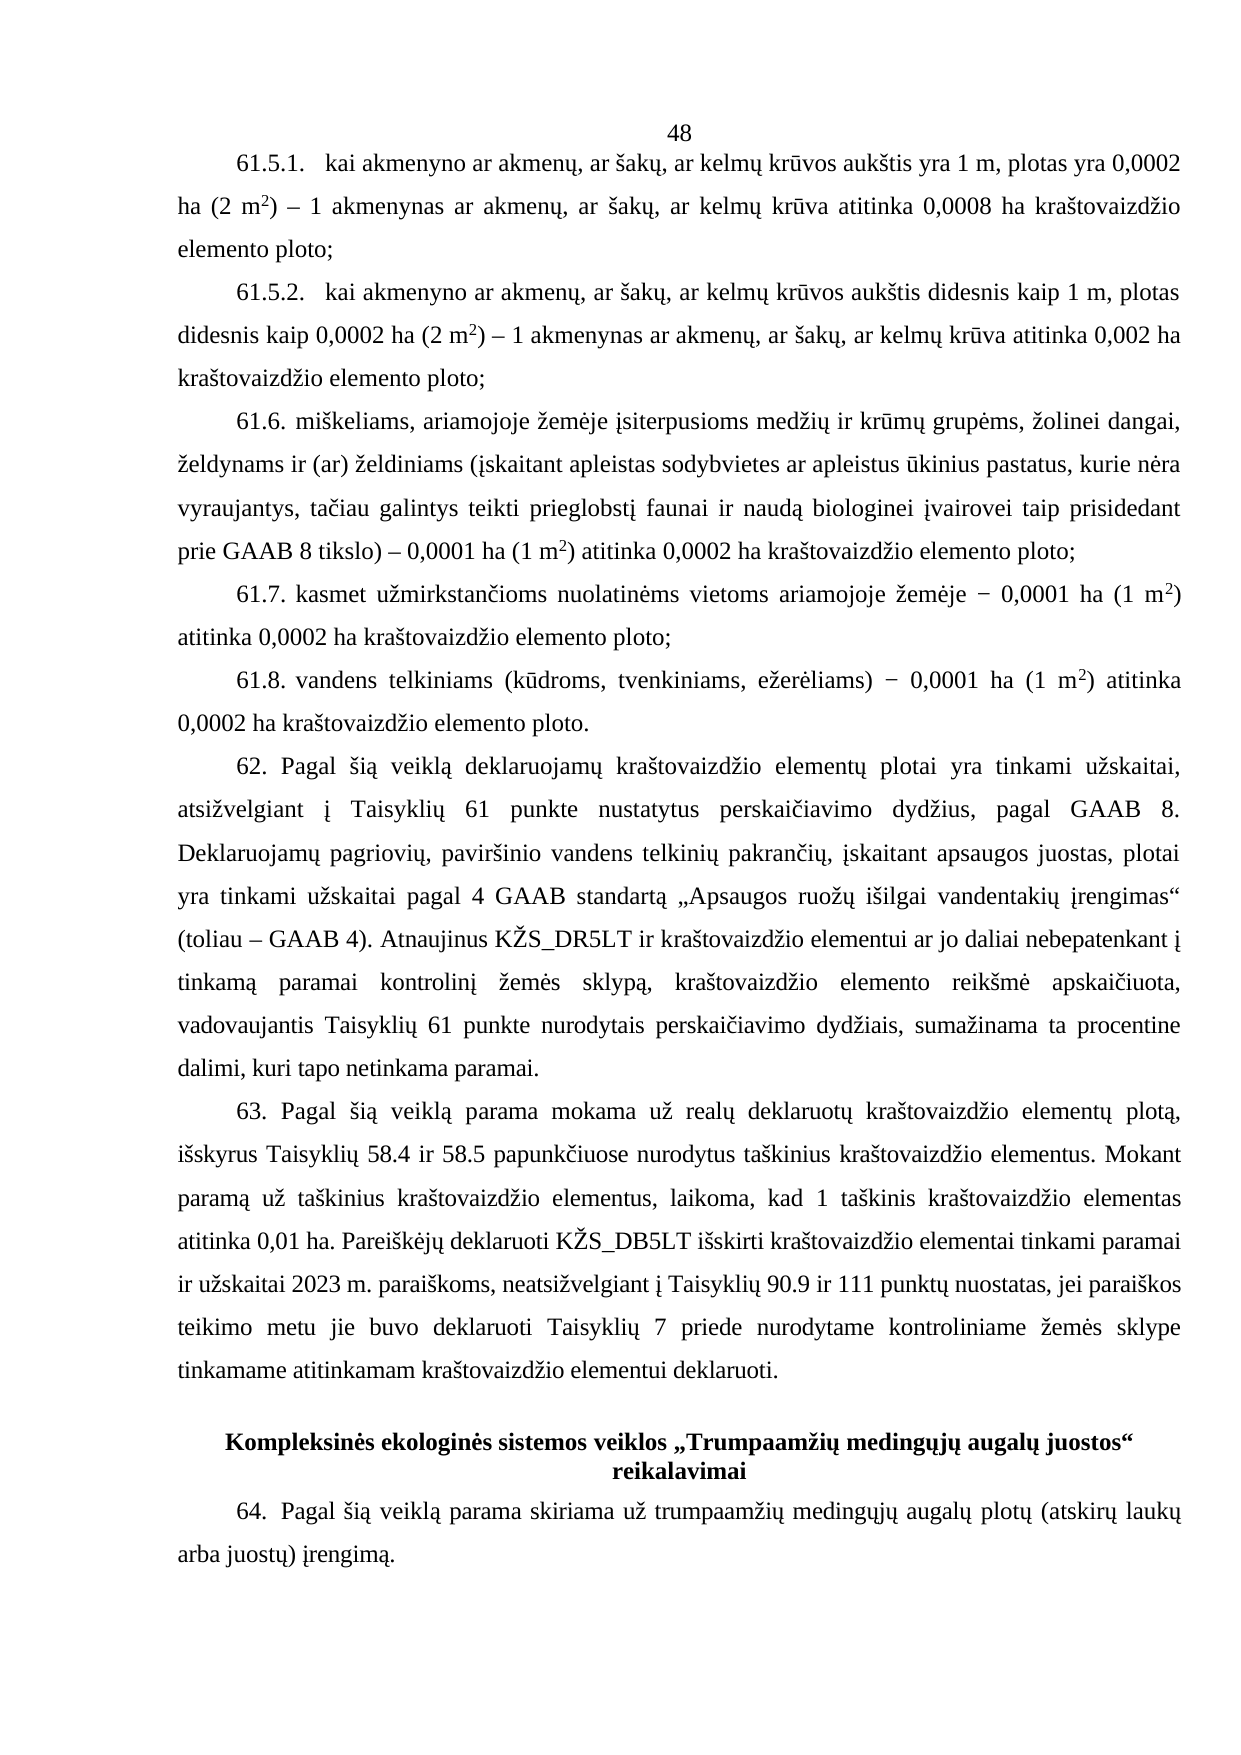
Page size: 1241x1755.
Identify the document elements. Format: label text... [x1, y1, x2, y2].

text 61.5.1. kai akmenyno ar akmenų, ar šakų, ar kelmų krūvos aukštis yra 1 m, plotas yra 0,0002 ha (2 m2) – 1 akmenynas ar akmenų, ar šakų, ar kelmų krūva atitinka 0,0008 ha kraštovaizdžio elemento ploto; [177, 148, 1181, 263]
text 62. Pagal šią veiklą deklaruojamų kraštovaizdžio elementų plotai yra tinkami užskaitai, atsižvelgiant į Taisyklių 61 punkte nustatytus perskaičiavimo dydžius, pagal GAAB 8. Deklaruojamų pagriovių, paviršinio vandens telkinių pakrančių, įskaitant apsaugos juostas, plotai yra tinkami užskaitai pagal 4 GAAB standartą „Apsaugos ruožų išilgai vandentakių įrengimas“ (toliau – GAAB 4). Atnaujinus KŽS_DR5LT ir kraštovaizdžio elementui ar jo daliai nebepatenkant į tinkamą paramai kontrolinį žemės sklypą, kraštovaizdžio elemento reikšmė apskaičiuota, vadovaujantis Taisyklių 61 punkte nurodytais perskaičiavimo dydžiais, sumažinama ta procentine dalimi, kuri tapo netinkama paramai. [177, 751, 1181, 1082]
text 61.7. kasmet užmirkstančioms nuolatinėms vietoms ariamojoje žemėje − 0,0001 ha (1 m2) atitinka 0,0002 ha kraštovaizdžio elemento ploto; [177, 579, 1181, 651]
text 64. Pagal šią veiklą parama skiriama už trumpaamžių medingųjų augalų plotų (atskirų laukų arba juostų) įrengimą. [177, 1496, 1181, 1568]
text 61.5.2. kai akmenyno ar akmenų, ar šakų, ar kelmų krūvos aukštis didesnis kaip 1 m, plotas didesnis kaip 0,0002 ha (2 m2) – 1 akmenynas ar akmenų, ar šakų, ar kelmų krūva atitinka 0,002 ha kraštovaizdžio elemento ploto; [177, 277, 1181, 392]
text 61.8. vandens telkiniams (kūdroms, tvenkiniams, ežerėliams) − 0,0001 ha (1 m2) atitinka 0,0002 ha kraštovaizdžio elemento ploto. [177, 665, 1181, 737]
text Kompleksinės ekologinės sistemos veiklos „Trumpaamžių medingųjų augalų juostos“ reikalavimai [177, 1427, 1181, 1484]
text 63. Pagal šią veiklą parama mokama už realų deklaruotų kraštovaizdžio elementų plotą, išskyrus Taisyklių 58.4 ir 58.5 papunkčiuose nurodytus taškinius kraštovaizdžio elementus. Mokant paramą už taškinius kraštovaizdžio elementus, laikoma, kad 1 taškinis kraštovaizdžio elementas atitinka 0,01 ha. Pareiškėjų deklaruoti KŽS_DB5LT išskirti kraštovaizdžio elementai tinkami paramai ir užskaitai 2023 m. paraiškoms, neatsižvelgiant į Taisyklių 90.9 ir 111 punktų nuostatas, jei paraiškos teikimo metu jie buvo deklaruoti Taisyklių 7 priede nurodytame kontroliniame žemės sklype tinkamame atitinkamam kraštovaizdžio elementui deklaruoti. [177, 1096, 1181, 1384]
text 61.6. miškeliams, ariamojoje žemėje įsiterpusioms medžių ir krūmų grupėms, žolinei dangai, želdynams ir (ar) želdiniams (įskaitant apleistas sodybvietes ar apleistus ūkinius pastatus, kurie nėra vyraujantys, tačiau galintys teikti prieglobstį faunai ir naudą biologinei įvairovei taip prisidedant prie GAAB 8 tikslo) – 0,0001 ha (1 m2) atitinka 0,0002 ha kraštovaizdžio elemento ploto; [177, 406, 1181, 564]
